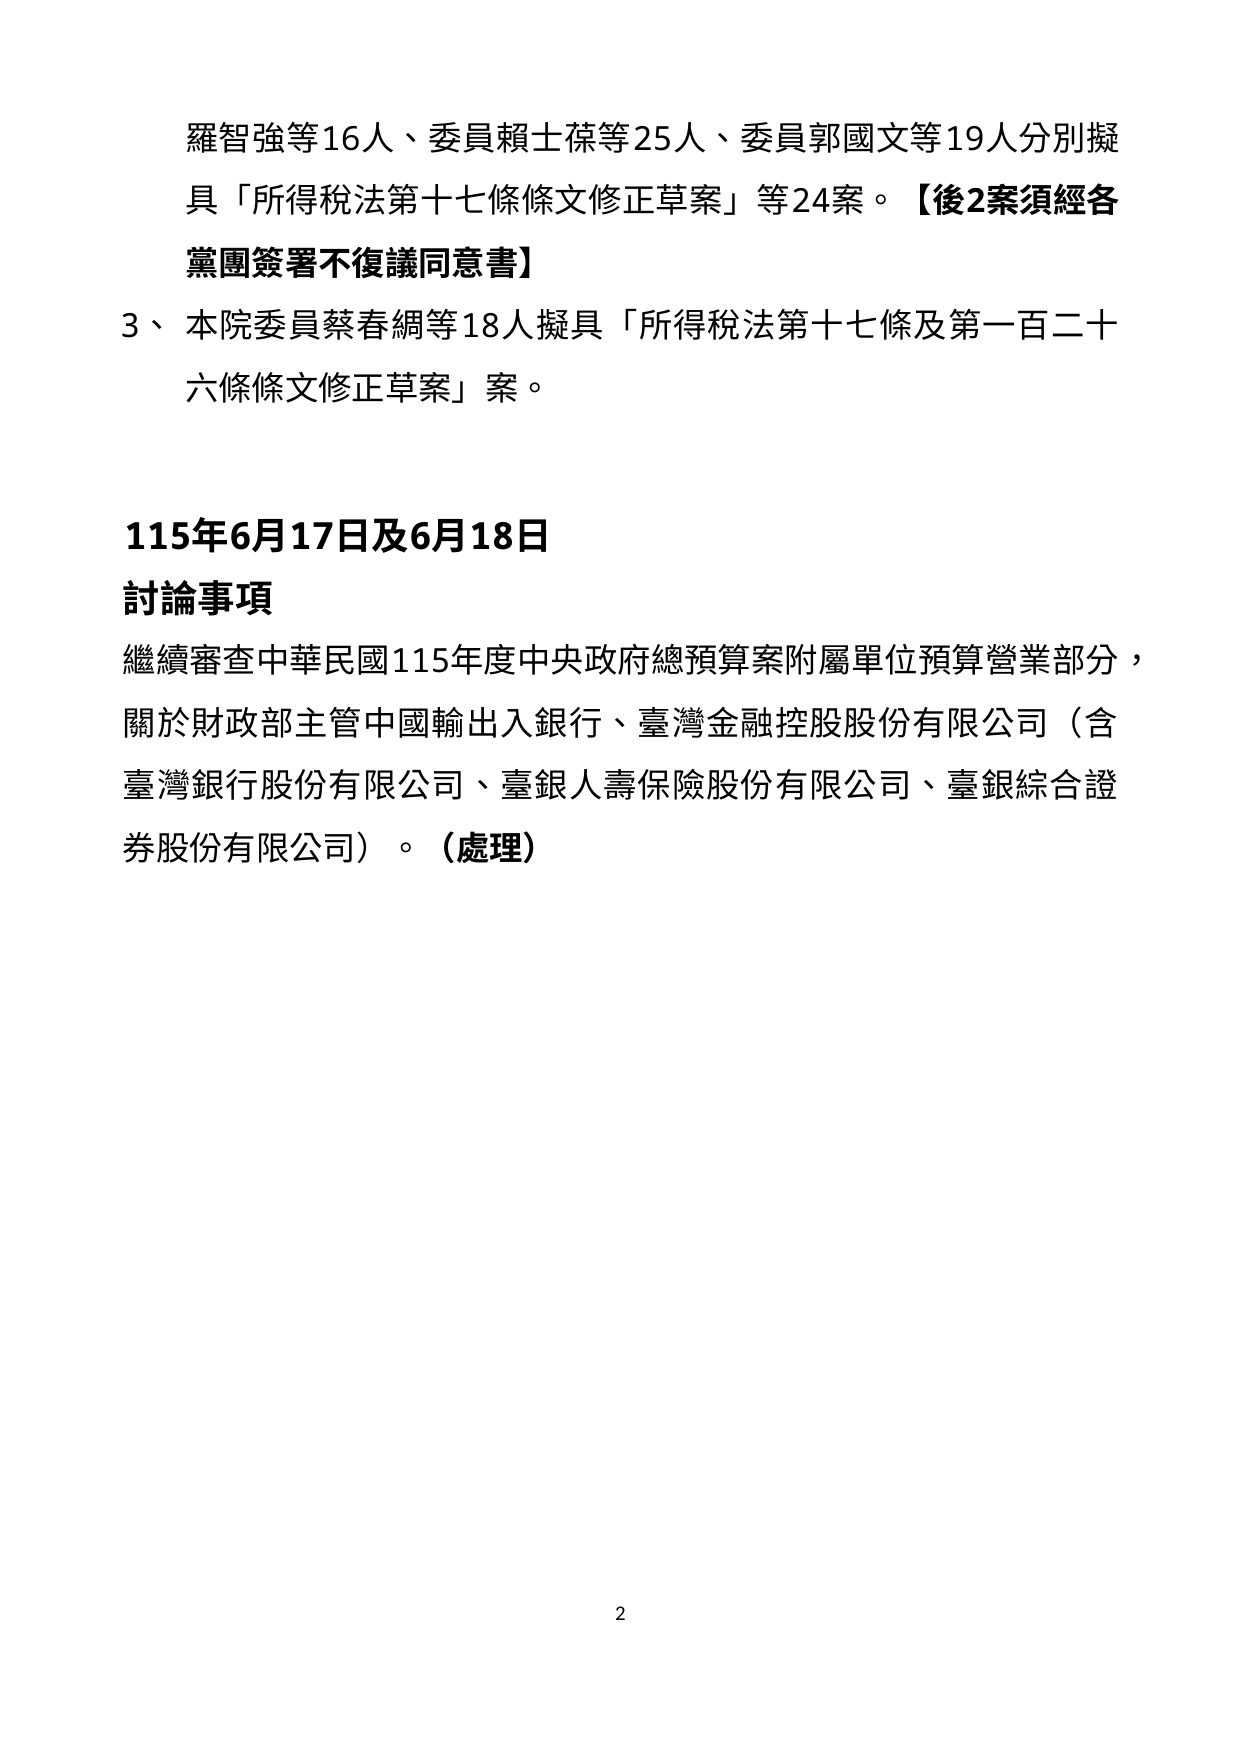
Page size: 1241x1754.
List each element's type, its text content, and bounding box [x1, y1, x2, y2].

list 本院委員蔡春綢等18人擬具「所得稅法第十七條及第一百二十六條條文修正草案」案。 [120, 282, 1120, 407]
list 羅智強等16人、委員賴士葆等25人、委員郭國文等19人分別擬具「所得稅法第十七條條文修正草案」等24案。【後2案須經各黨團簽署不復議同意書】 [120, 94, 1120, 282]
text 討論事項 [122, 554, 1120, 617]
text 115年6月17日及6月18日 [124, 492, 1120, 554]
text 繼續審查中華民國115年度中央政府總預算案附屬單位預算營業部分，關於財政部主管中國輸出入銀行、臺灣金融控股股份有限公司（含臺灣銀行股份有限公司、臺銀人壽保險股份有限公司、臺銀綜合證券股份有限公司）。（處理） [122, 617, 1120, 867]
